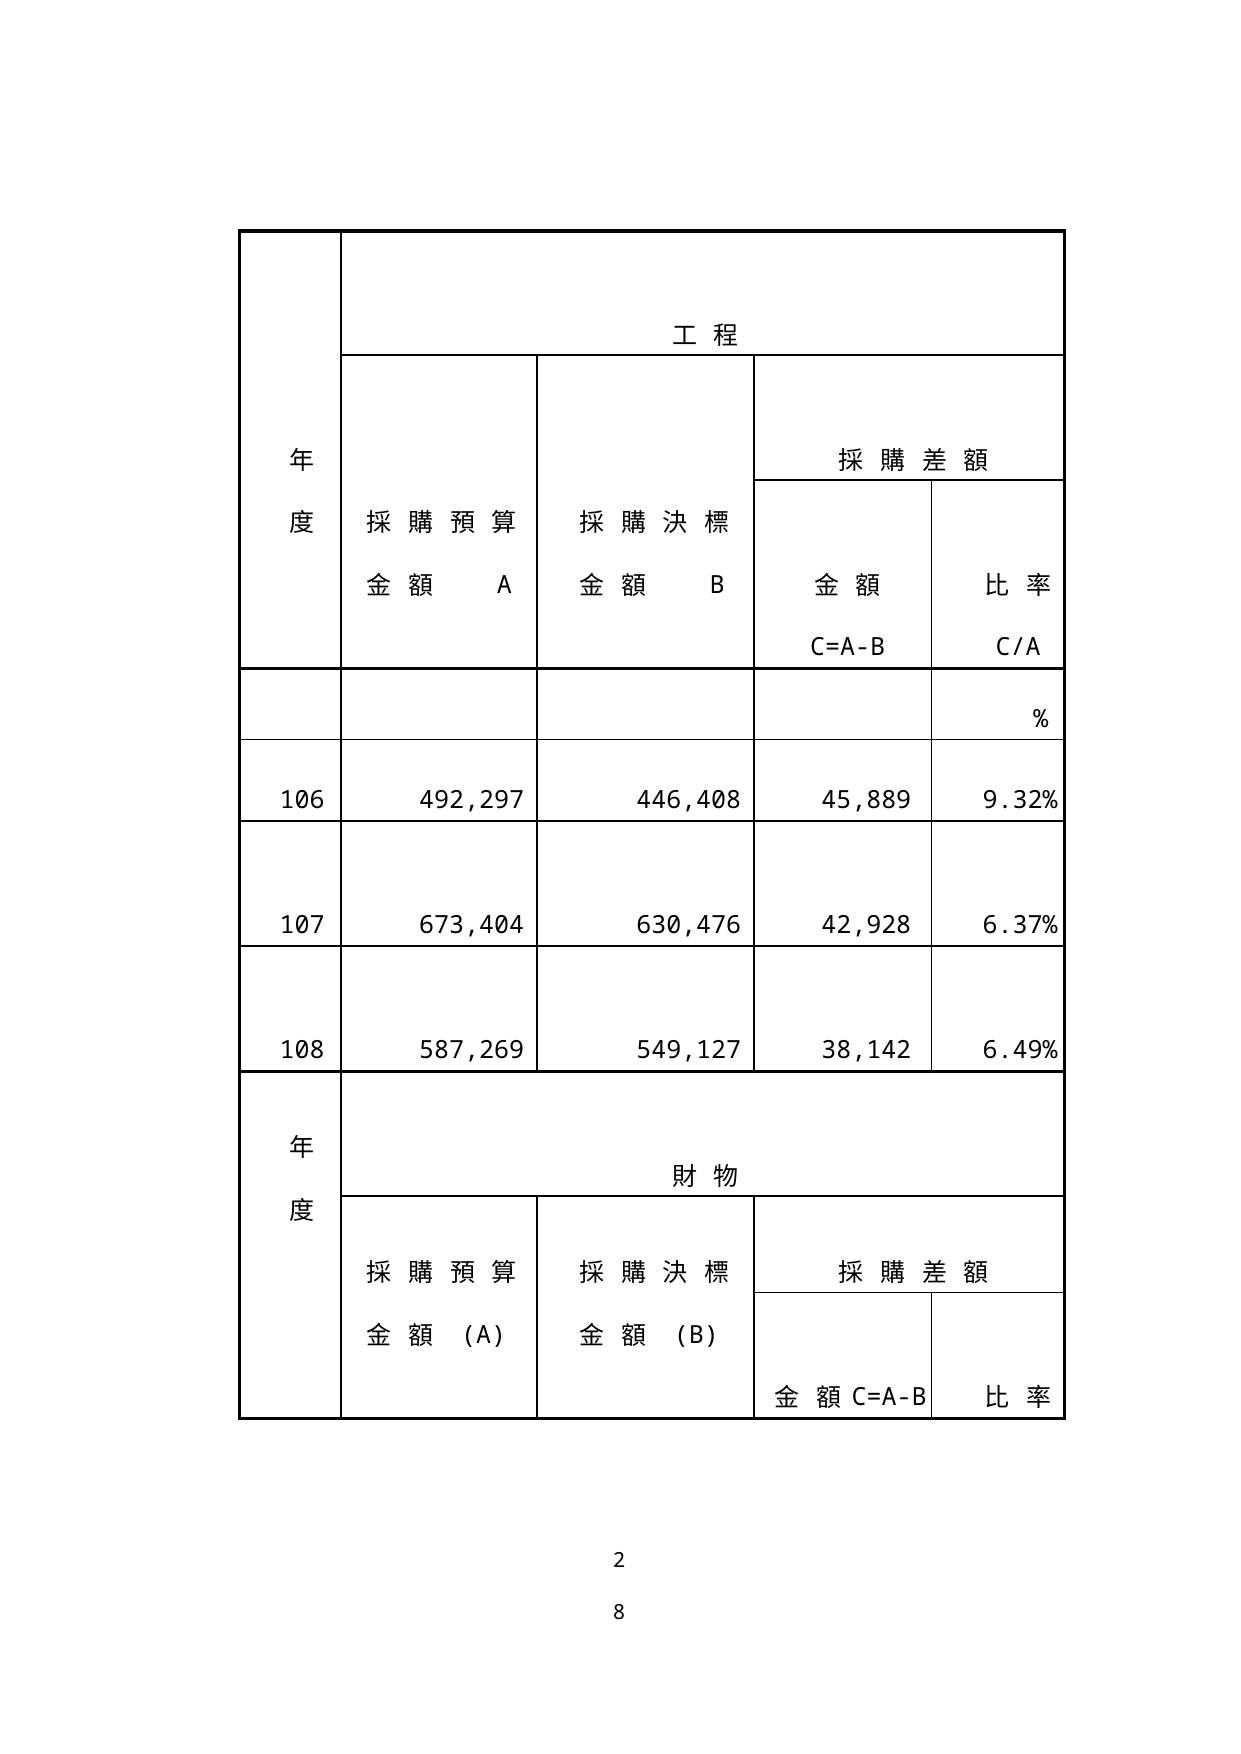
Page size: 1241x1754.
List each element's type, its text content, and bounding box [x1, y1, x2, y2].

table_cell [755, 670, 931, 739]
table_cell [342, 670, 536, 739]
table_cell 106 [241, 740, 340, 820]
table_header 年度 [241, 233, 340, 667]
table_cell 587,269 [342, 947, 536, 1070]
table_cell [538, 670, 753, 739]
table_cell [241, 670, 340, 739]
table_cell 38,142 [755, 947, 931, 1070]
table_cell 446,408 [538, 740, 753, 820]
table_cell 年度 [241, 1073, 340, 1417]
table_cell 492,297 [342, 740, 536, 820]
table_cell 6.49% [932, 947, 1063, 1070]
table_cell 採購差額 [755, 1197, 1063, 1292]
table_cell 630,476 [538, 822, 753, 945]
table_cell 6.37% [932, 822, 1063, 945]
table_cell 採購決標金額 B [538, 356, 753, 667]
table_cell 採購預算金額(A) [342, 1197, 536, 1417]
table_cell % [932, 670, 1063, 739]
table_cell 549,127 [538, 947, 753, 1070]
table_cell 採購差額 [755, 356, 1063, 479]
table_cell 採購決標金額(B) [538, 1197, 753, 1417]
table_cell 673,404 [342, 822, 536, 945]
table_cell 金額C=A-B [755, 1293, 931, 1417]
table_cell 財物 [342, 1073, 1063, 1195]
table_header 工程 [342, 233, 1063, 354]
table_cell 金額 C=A-B [755, 481, 931, 667]
table_cell 45,889 [755, 740, 931, 820]
table_cell 比率 [932, 1293, 1063, 1417]
table_cell 9.32% [932, 740, 1063, 820]
table_cell 比率 C/A [932, 481, 1063, 667]
table_cell 採購預算金額 A [342, 356, 536, 667]
table_cell 108 [241, 947, 340, 1070]
table_cell 42,928 [755, 822, 931, 945]
table_cell 107 [241, 822, 340, 945]
